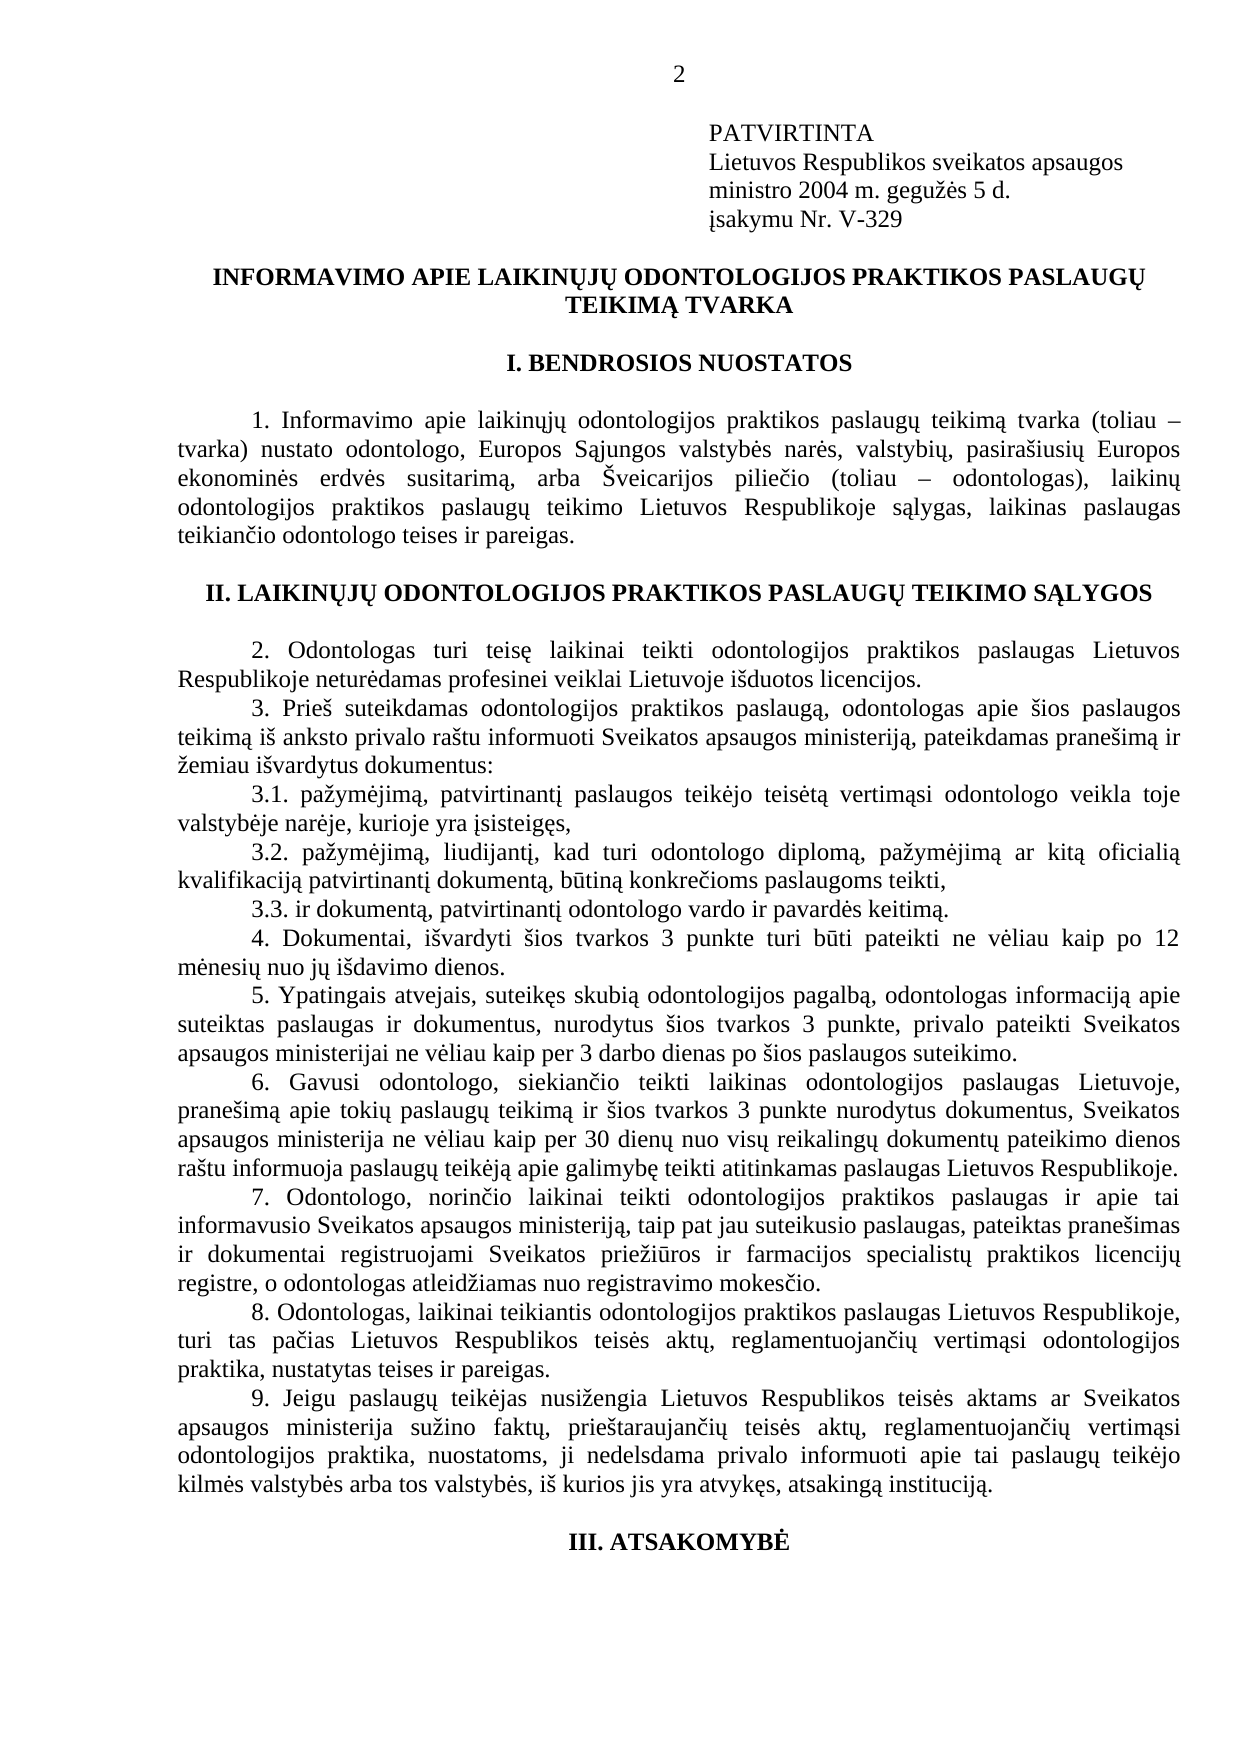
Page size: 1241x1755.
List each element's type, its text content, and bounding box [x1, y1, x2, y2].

text 8. Odontologas, laikinai teikiantis odontologijos praktikos paslaugas Lietuvos Respublikoje, turi tas pačias Lietuvos Respublikos teisės aktų, reglamentuojančių vertimąsi odontologijos praktika, nustatytas teises ir pareigas. [177, 1297, 1181, 1383]
text 2. Odontologas turi teisę laikinai teikti odontologijos praktikos paslaugas Lietuvos Respublikoje neturėdamas profesinei veiklai Lietuvoje išduotos licencijos. [177, 636, 1181, 693]
text I. BENDROSIOS NUOSTATOS [177, 348, 1181, 377]
text 3. Prieš suteikdamas odontologijos praktikos paslaugą, odontologas apie šios paslaugos teikimą iš anksto privalo raštu informuoti Sveikatos apsaugos ministeriją, pateikdamas pranešimą ir žemiau išvardytus dokumentus: [177, 693, 1181, 779]
text 3.2. pažymėjimą, liudijantį, kad turi odontologo diplomą, pažymėjimą ar kitą oficialią kvalifikaciją patvirtinantį dokumentą, būtiną konkrečioms paslaugoms teikti, [177, 837, 1181, 894]
text 3.3. ir dokumentą, patvirtinantį odontologo vardo ir pavardės keitimą. [177, 894, 1181, 923]
text 1. Informavimo apie laikinųjų odontologijos praktikos paslaugų teikimą tvarka (toliau – tvarka) nustato odontologo, Europos Sąjungos valstybės narės, valstybių, pasirašiusių Europos ekonominės erdvės susitarimą, arba Šveicarijos piliečio (toliau – odontologas), laikinų odontologijos praktikos paslaugų teikimo Lietuvos Respublikoje sąlygas, laikinas paslaugas teikiančio odontologo teises ir pareigas. [177, 406, 1181, 549]
text 9. Jeigu paslaugų teikėjas nusižengia Lietuvos Respublikos teisės aktams ar Sveikatos apsaugos ministerija sužino faktų, prieštaraujančių teisės aktų, reglamentuojančių vertimąsi odontologijos praktika, nuostatoms, ji nedelsdama privalo informuoti apie tai paslaugų teikėjo kilmės valstybės arba tos valstybės, iš kurios jis yra atvykęs, atsakingą instituciją. [177, 1383, 1181, 1498]
text ministro 2004 m. gegužės 5 d. [177, 176, 1181, 204]
text II. LAIKINŲJŲ ODONTOLOGIJOS PRAKTIKOS PASLAUGŲ TEIKIMO SĄLYGOS [177, 578, 1181, 607]
text III. ATSAKOMYBĖ [177, 1527, 1181, 1556]
text 5. Ypatingais atvejais, suteikęs skubią odontologijos pagalbą, odontologas informaciją apie suteiktas paslaugas ir dokumentus, nurodytus šios tvarkos 3 punkte, privalo pateikti Sveikatos apsaugos ministerijai ne vėliau kaip per 3 darbo dienas po šios paslaugos suteikimo. [177, 981, 1181, 1067]
text Lietuvos Respublikos sveikatos apsaugos [177, 147, 1181, 176]
text INFORMAVIMO APIE LAIKINŲJŲ ODONTOLOGIJOS PRAKTIKOS PASLAUGŲ TEIKIMĄ TVARKA [177, 262, 1181, 319]
text 4. Dokumentai, išvardyti šios tvarkos 3 punkte turi būti pateikti ne vėliau kaip po 12 mėnesių nuo jų išdavimo dienos. [177, 923, 1181, 981]
text 3.1. pažymėjimą, patvirtinantį paslaugos teikėjo teisėtą vertimąsi odontologo veikla toje valstybėje narėje, kurioje yra įsisteigęs, [177, 779, 1181, 837]
text 7. Odontologo, norinčio laikinai teikti odontologijos praktikos paslaugas ir apie tai informavusio Sveikatos apsaugos ministeriją, taip pat jau suteikusio paslaugas, pateiktas pranešimas ir dokumentai registruojami Sveikatos priežiūros ir farmacijos specialistų praktikos licencijų registre, o odontologas atleidžiamas nuo registravimo mokesčio. [177, 1182, 1181, 1297]
text 6. Gavusi odontologo, siekiančio teikti laikinas odontologijos paslaugas Lietuvoje, pranešimą apie tokių paslaugų teikimą ir šios tvarkos 3 punkte nurodytus dokumentus, Sveikatos apsaugos ministerija ne vėliau kaip per 30 dienų nuo visų reikalingų dokumentų pateikimo dienos raštu informuoja paslaugų teikėją apie galimybę teikti atitinkamas paslaugas Lietuvos Respublikoje. [177, 1067, 1181, 1182]
text PATVIRTINTA [709, 118, 1181, 147]
text įsakymu Nr. V-329 [177, 204, 1181, 233]
